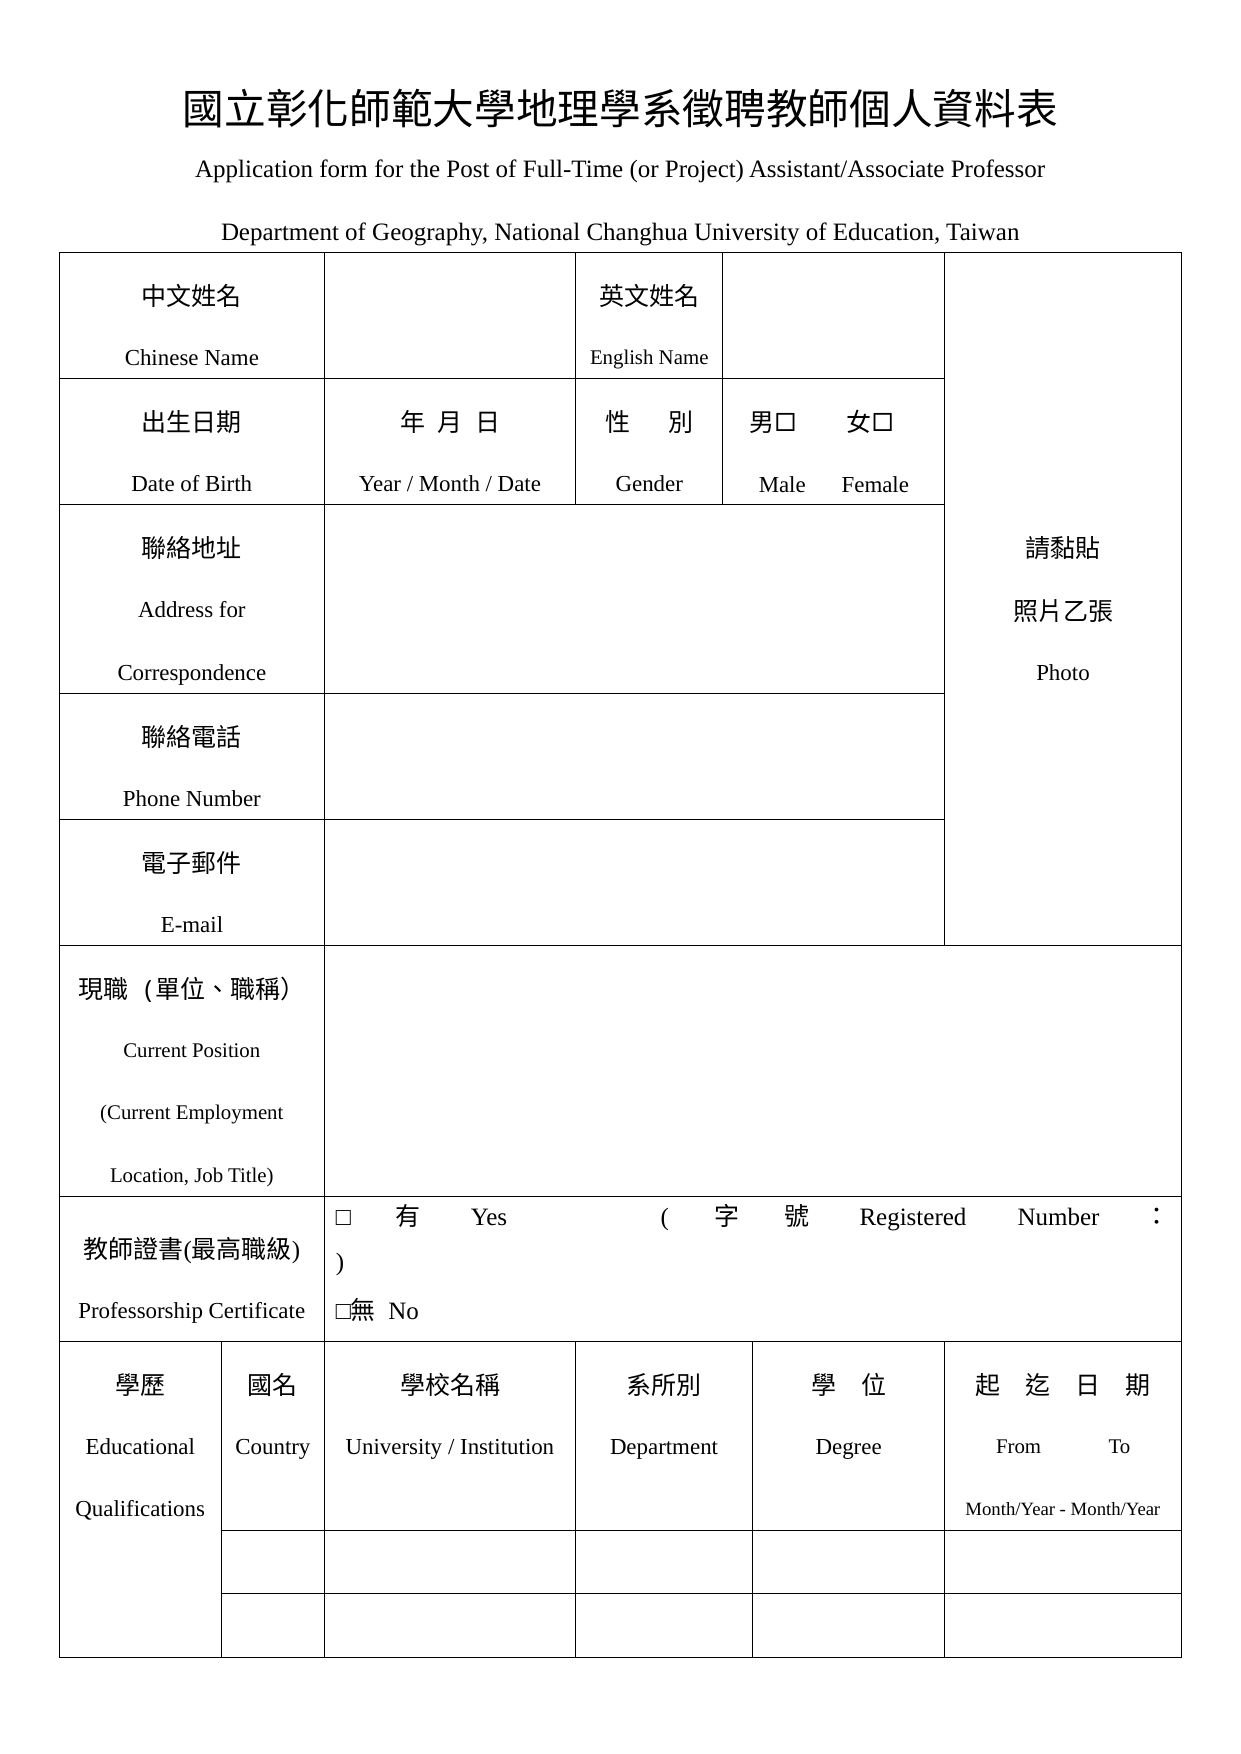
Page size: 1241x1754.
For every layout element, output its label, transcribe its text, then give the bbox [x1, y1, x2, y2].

table_cell 聯絡電話 Phone Number [60, 694, 324, 819]
table_header [723, 253, 944, 378]
table_cell [222, 1594, 324, 1657]
table_cell [753, 1594, 944, 1657]
table_cell 聯絡地址 Address for Correspondence [60, 505, 324, 693]
table_cell [576, 1531, 752, 1593]
table_cell 學歷 Educational Qualifications [60, 1342, 221, 1657]
table_cell 性 別 Gender [576, 379, 722, 504]
table_cell 國名 Country [222, 1342, 324, 1529]
table_cell [222, 1531, 324, 1593]
table_cell [325, 820, 944, 945]
table_cell [325, 1594, 575, 1657]
text Application form for the Post of Full-Time (or Project) Assistant/Associate Professor [89, 127, 1152, 189]
table_header 請黏貼 照片乙張 Photo [945, 253, 1181, 945]
table_cell 學 位 Degree [753, 1342, 944, 1529]
table_header 英文姓名 English Name [576, 253, 722, 378]
table_cell 男 女 Male Female [723, 379, 944, 504]
table_cell [325, 946, 1181, 1196]
table_cell 教師證書(最高職級) Professorship Certificate [60, 1197, 324, 1341]
table_cell [325, 694, 944, 819]
table_cell 學校名稱 University / Institution [325, 1342, 575, 1529]
table_cell 現職 (單位、職稱） Current Position (Current Employment Location, Job Title) [60, 946, 324, 1196]
table_cell 出生日期 Date of Birth [60, 379, 324, 504]
table_cell 電子郵件 E-mail [60, 820, 324, 945]
table_header [325, 253, 575, 378]
table_cell [945, 1594, 1181, 1657]
text Department of Geography, National Changhua University of Education, Taiwan [89, 189, 1152, 252]
table_cell [945, 1531, 1181, 1593]
table_cell [576, 1594, 752, 1657]
text 國立彰化師範大學地理學系徵聘教師個人資料表 [89, 64, 1152, 127]
table_cell [325, 1531, 575, 1593]
table_cell 起 迄 日 期 From To Month/Year - Month/Year [945, 1342, 1181, 1529]
table_cell 系所別 Department [576, 1342, 752, 1529]
table_cell [753, 1531, 944, 1593]
table_cell □有Yes (字號Registered Number： ) □無 No [325, 1197, 1181, 1341]
table_header 中文姓名 Chinese Name [60, 253, 324, 378]
table_cell [325, 505, 944, 693]
table_cell 年 月 日 Year / Month / Date [325, 379, 575, 504]
